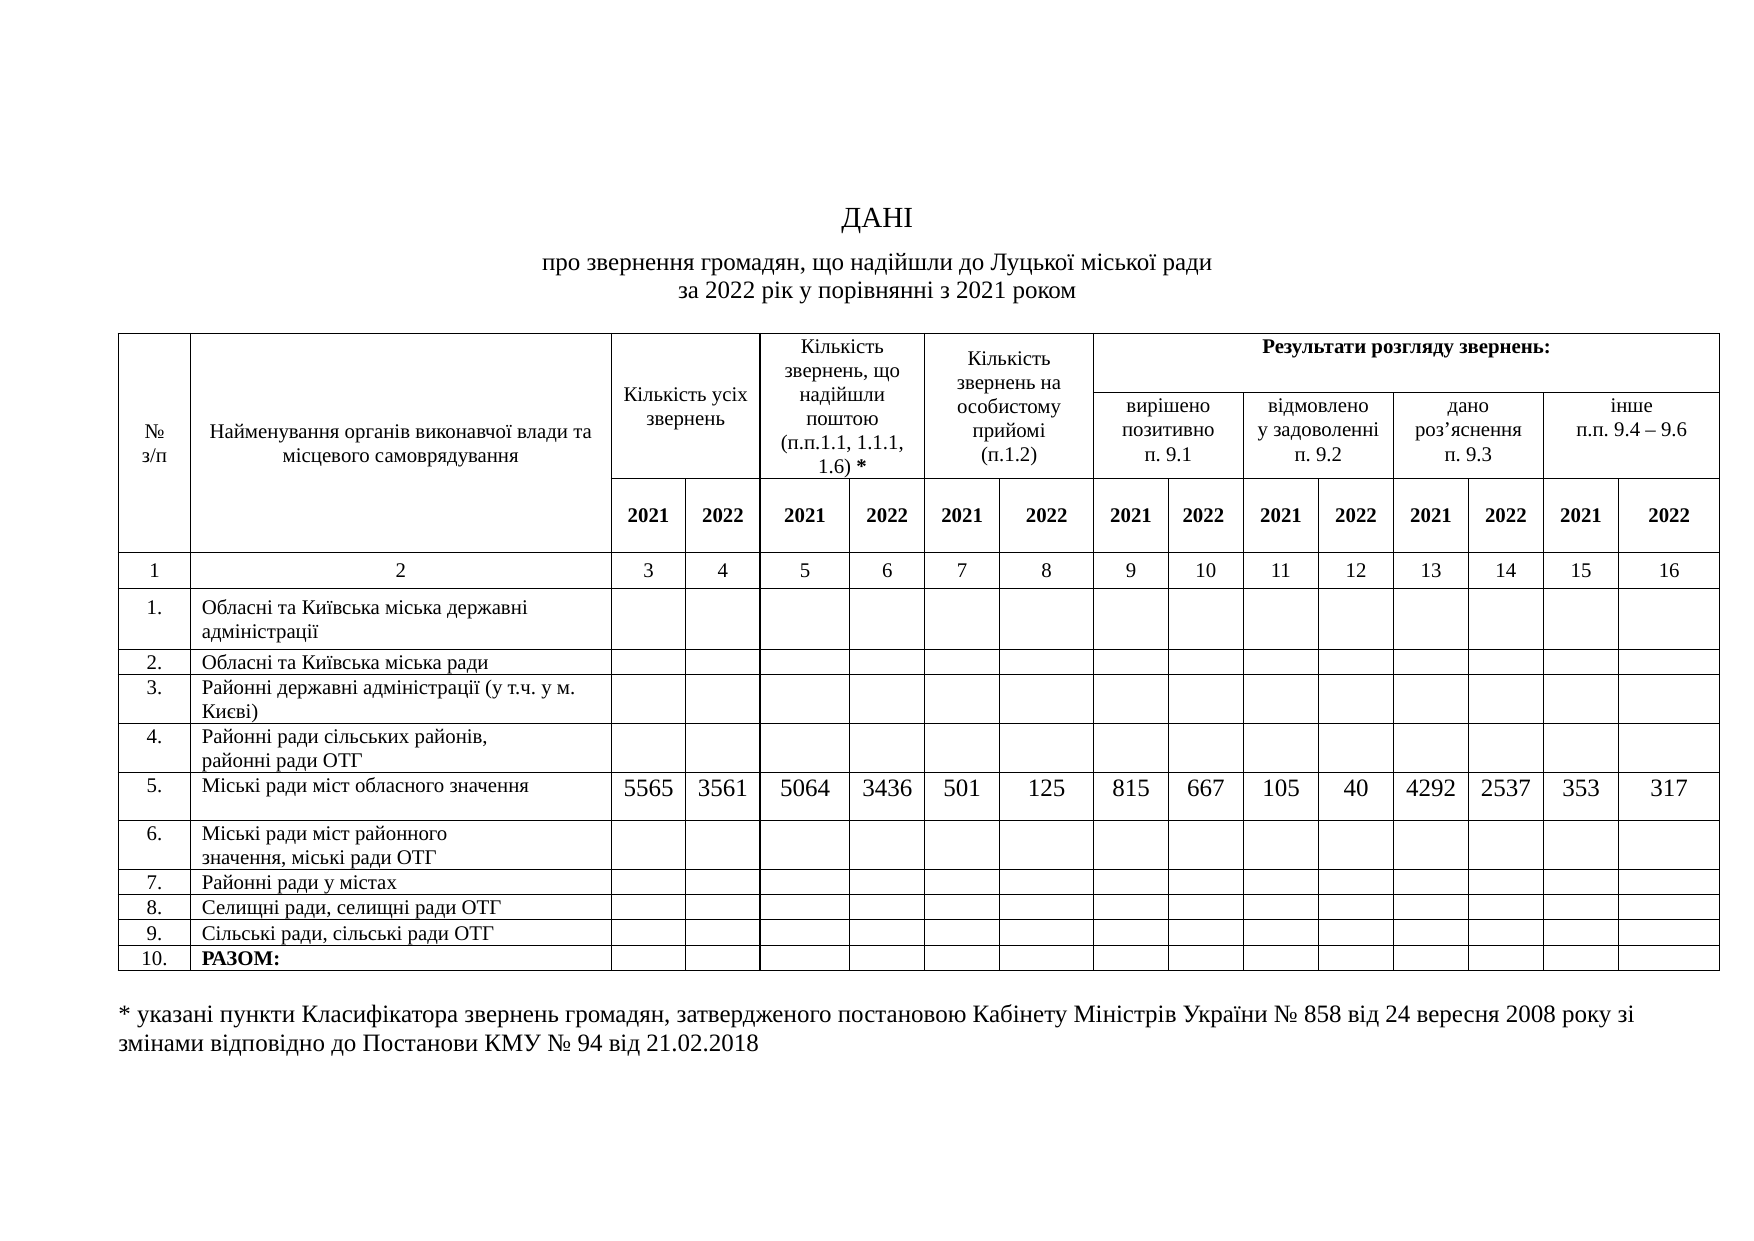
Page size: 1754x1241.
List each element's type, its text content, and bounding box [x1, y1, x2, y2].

table_cell [1469, 675, 1543, 723]
table_cell 8. [119, 895, 190, 919]
table_cell [1094, 589, 1168, 649]
table_header № з/п [119, 334, 190, 552]
table_cell 4 [686, 553, 759, 588]
table_cell 353 [1544, 773, 1618, 820]
table_cell 10. [119, 946, 190, 969]
table_cell [1394, 895, 1468, 919]
table_cell 2022 [850, 479, 924, 552]
table_cell [1469, 724, 1543, 772]
table_cell [1169, 920, 1243, 944]
table_cell Міські ради міст обласного значення [191, 773, 611, 820]
table_cell [1619, 589, 1719, 649]
table_cell [686, 675, 759, 723]
table_cell [612, 895, 685, 919]
table_cell [1244, 675, 1318, 723]
table_cell [1169, 821, 1243, 869]
table_cell 2021 [612, 479, 685, 552]
table_cell 9 [1094, 553, 1168, 588]
table_cell 14 [1469, 553, 1543, 588]
table_cell 2022 [1319, 479, 1393, 552]
table_header Кількість звернень на особистому прийомі (п.1.2) [925, 334, 1093, 478]
table_cell [1169, 675, 1243, 723]
table_cell [1000, 724, 1093, 772]
table_cell [761, 650, 849, 674]
table_cell 6 [850, 553, 924, 588]
table_cell [1169, 650, 1243, 674]
table_cell [850, 920, 924, 944]
table_cell [1319, 650, 1393, 674]
table_cell [1000, 895, 1093, 919]
table_cell 4292 [1394, 773, 1468, 820]
table_cell 7 [925, 553, 999, 588]
table_cell 3. [119, 675, 190, 723]
table_cell [1469, 920, 1543, 944]
table_cell 9. [119, 920, 190, 944]
table_cell [1469, 946, 1543, 969]
table_cell [1094, 821, 1168, 869]
table_cell 2022 [1000, 479, 1093, 552]
table_cell [1000, 946, 1093, 969]
table_cell 7. [119, 870, 190, 894]
table_cell 5565 [612, 773, 685, 820]
table_cell [686, 946, 759, 969]
table_cell [612, 724, 685, 772]
table_cell [925, 589, 999, 649]
table_cell [1544, 920, 1618, 944]
table_cell [1544, 589, 1618, 649]
table_cell [686, 589, 759, 649]
table_cell 12 [1319, 553, 1393, 588]
table_cell 6. [119, 821, 190, 869]
table_cell [1394, 920, 1468, 944]
table_cell 105 [1244, 773, 1318, 820]
table_cell [1169, 870, 1243, 894]
subtitle ДАНІ [118, 201, 1636, 234]
table_cell 2021 [1244, 479, 1318, 552]
table_cell [1000, 589, 1093, 649]
table_cell [1319, 870, 1393, 894]
table_cell [1544, 870, 1618, 894]
table_cell [1000, 675, 1093, 723]
table_cell Обласні та Київська міська державні адміністрації [191, 589, 611, 649]
table_cell відмовлено у задоволенні п. 9.2 [1244, 393, 1393, 478]
table_cell [925, 895, 999, 919]
table_cell [761, 724, 849, 772]
table_cell [925, 920, 999, 944]
table_cell [850, 675, 924, 723]
table_cell 2537 [1469, 773, 1543, 820]
table_cell [1544, 895, 1618, 919]
table_cell [1394, 821, 1468, 869]
table_cell [1619, 724, 1719, 772]
table_cell 2021 [1544, 479, 1618, 552]
table_cell 2021 [761, 479, 849, 552]
table_cell [850, 946, 924, 969]
table_cell 667 [1169, 773, 1243, 820]
table_cell [1469, 589, 1543, 649]
table_cell [1619, 675, 1719, 723]
table_cell [686, 724, 759, 772]
table_cell [1394, 675, 1468, 723]
text * указані пункти Класифікатора звернень громадян, затвердженого постановою Кабінету Міністрів України № 858 від 24 вересня 2008 року зі змінами відповідно до Постанови КМУ № 94 від 21.02.2018 [118, 999, 1636, 1057]
table_cell [850, 589, 924, 649]
table_cell вирішено позитивно п. 9.1 [1094, 393, 1243, 478]
table_cell [1469, 895, 1543, 919]
table_cell [1394, 946, 1468, 969]
table_cell [1544, 946, 1618, 969]
table_cell [612, 821, 685, 869]
table_cell дано роз’яснення п. 9.3 [1394, 393, 1543, 478]
table_cell [925, 724, 999, 772]
table_cell [686, 920, 759, 944]
table_cell [1094, 870, 1168, 894]
table_cell 1 [119, 553, 190, 588]
table_cell [850, 724, 924, 772]
table_cell [1619, 920, 1719, 944]
table_cell 317 [1619, 773, 1719, 820]
table_cell [1319, 589, 1393, 649]
table_cell 11 [1244, 553, 1318, 588]
table_cell [1094, 675, 1168, 723]
table_cell [1169, 946, 1243, 969]
table_cell 1. [119, 589, 190, 649]
table_cell [1169, 724, 1243, 772]
table_cell [1244, 895, 1318, 919]
table_cell [925, 946, 999, 969]
table_cell [1319, 895, 1393, 919]
table_cell [850, 650, 924, 674]
table_cell [1319, 724, 1393, 772]
table_cell [850, 895, 924, 919]
table_cell Міські ради міст районного значення, міські ради ОТГ [191, 821, 611, 869]
table_cell [1244, 650, 1318, 674]
table_cell 13 [1394, 553, 1468, 588]
table_cell [1169, 895, 1243, 919]
table_cell 2022 [686, 479, 759, 552]
text за 2022 рік у порівнянні з 2021 роком [118, 275, 1636, 304]
table_cell [612, 870, 685, 894]
table_cell [1319, 920, 1393, 944]
table_cell 501 [925, 773, 999, 820]
table_cell [761, 870, 849, 894]
table_cell [686, 870, 759, 894]
table_cell [1619, 870, 1719, 894]
table_cell [850, 821, 924, 869]
table_cell 2022 [1469, 479, 1543, 552]
table_cell Селищні ради, селищні ради ОТГ [191, 895, 611, 919]
table_cell 5064 [761, 773, 849, 820]
table_cell 2022 [1169, 479, 1243, 552]
table_cell інше п.п. 9.4 – 9.6 [1544, 393, 1719, 478]
table_cell 125 [1000, 773, 1093, 820]
table_cell Районні державні адміністрації (у т.ч. у м. Києві) [191, 675, 611, 723]
table_cell [612, 650, 685, 674]
table_header Результати розгляду звернень: [1094, 334, 1719, 392]
table_cell 10 [1169, 553, 1243, 588]
table_cell [1319, 946, 1393, 969]
table_cell [612, 589, 685, 649]
table_header Кількість усіх звернень [612, 334, 759, 478]
table_cell [761, 895, 849, 919]
table_cell [761, 675, 849, 723]
table_cell [1244, 821, 1318, 869]
table_cell [1094, 946, 1168, 969]
table_cell [1394, 870, 1468, 894]
table_cell [1394, 650, 1468, 674]
table_header Найменування органів виконавчої влади та місцевого самоврядування [191, 334, 611, 552]
table_cell [1319, 821, 1393, 869]
table_cell [1469, 650, 1543, 674]
table_cell [612, 920, 685, 944]
table_cell 5. [119, 773, 190, 820]
table_cell [1394, 724, 1468, 772]
table_cell [761, 946, 849, 969]
table_cell [925, 675, 999, 723]
table_cell [1244, 920, 1318, 944]
table_cell [1094, 920, 1168, 944]
table_cell [686, 895, 759, 919]
table_cell [1000, 650, 1093, 674]
table_cell [1000, 870, 1093, 894]
table_cell Районні ради сільських районів, районні ради ОТГ [191, 724, 611, 772]
table_cell 3561 [686, 773, 759, 820]
table_cell [612, 946, 685, 969]
table_cell [925, 650, 999, 674]
table_cell 4. [119, 724, 190, 772]
table_cell [1244, 724, 1318, 772]
table_cell [925, 821, 999, 869]
table_cell [761, 589, 849, 649]
table_cell [1544, 675, 1618, 723]
table_cell 40 [1319, 773, 1393, 820]
table_cell 2. [119, 650, 190, 674]
table_cell 815 [1094, 773, 1168, 820]
table_cell [1244, 589, 1318, 649]
table_cell [1619, 946, 1719, 969]
table_cell [1619, 650, 1719, 674]
table_cell [612, 675, 685, 723]
table_cell [1394, 589, 1468, 649]
table_cell РАЗОМ: [191, 946, 611, 969]
table_cell [1094, 895, 1168, 919]
table_cell Обласні та Київська міська ради [191, 650, 611, 674]
table_cell [1244, 870, 1318, 894]
table_cell [1169, 589, 1243, 649]
table_cell 3436 [850, 773, 924, 820]
table_cell [1544, 821, 1618, 869]
table_cell 16 [1619, 553, 1719, 588]
table_cell Районні ради у містах [191, 870, 611, 894]
table_cell [686, 821, 759, 869]
table_cell [1619, 895, 1719, 919]
table_cell [1544, 724, 1618, 772]
table_cell 2021 [925, 479, 999, 552]
table_cell [1000, 920, 1093, 944]
table_cell [686, 650, 759, 674]
table_cell [1094, 650, 1168, 674]
table_cell 2 [191, 553, 611, 588]
table_cell [1000, 821, 1093, 869]
text про звернення громадян, що надійшли до Луцької міської ради [118, 247, 1636, 275]
table_cell 2021 [1094, 479, 1168, 552]
table_cell 15 [1544, 553, 1618, 588]
table_cell Сільські ради, сільські ради ОТГ [191, 920, 611, 944]
table_cell [1094, 724, 1168, 772]
table_cell 3 [612, 553, 685, 588]
table_cell 5 [761, 553, 849, 588]
table_cell [850, 870, 924, 894]
table_cell [1319, 675, 1393, 723]
table_cell [1619, 821, 1719, 869]
table_cell 8 [1000, 553, 1093, 588]
table_cell [1469, 870, 1543, 894]
table_cell [1244, 946, 1318, 969]
table_header Кількість звернень, що надійшли поштою (п.п.1.1, 1.1.1, 1.6) * [761, 334, 924, 478]
table_cell 2022 [1619, 479, 1719, 552]
table_cell [761, 821, 849, 869]
table_cell [1544, 650, 1618, 674]
table_cell [761, 920, 849, 944]
table_cell [925, 870, 999, 894]
table_cell 2021 [1394, 479, 1468, 552]
table_cell [1469, 821, 1543, 869]
